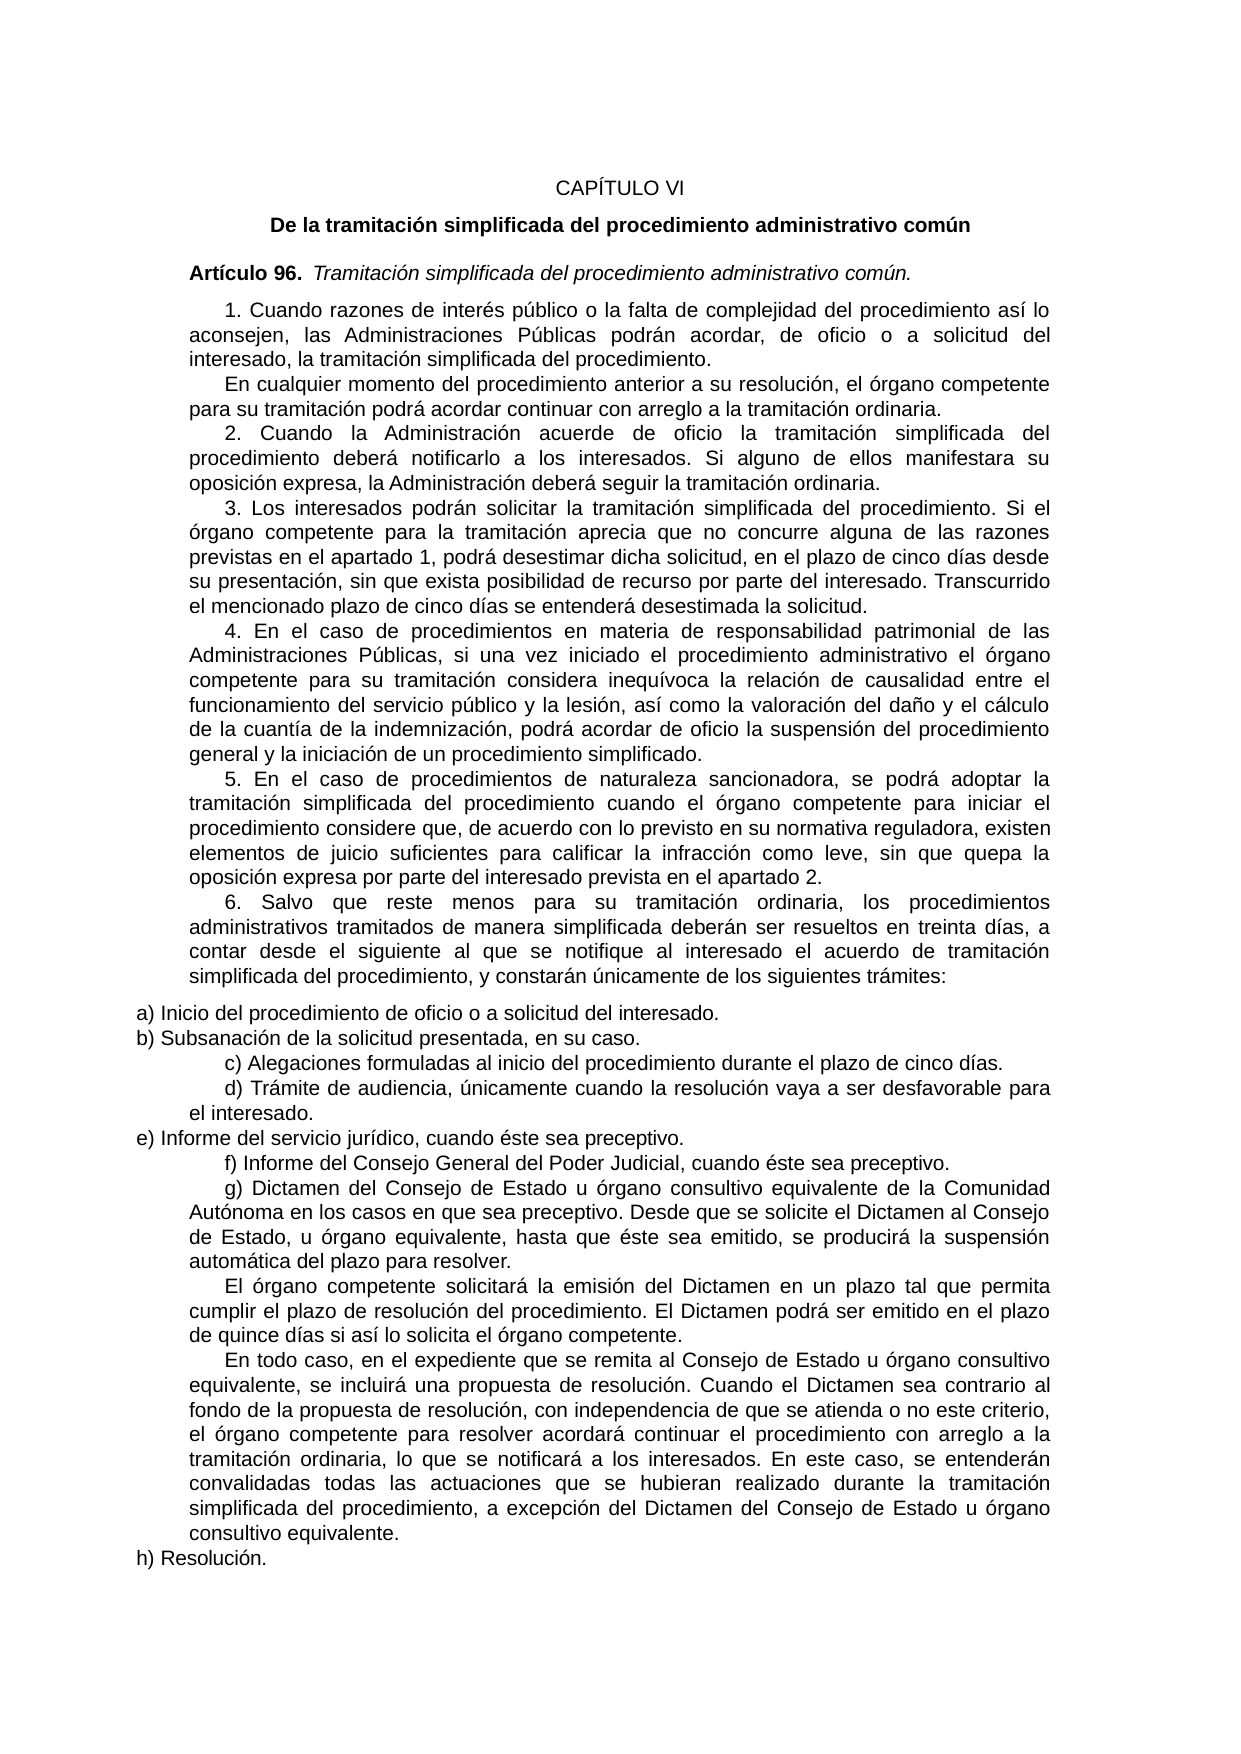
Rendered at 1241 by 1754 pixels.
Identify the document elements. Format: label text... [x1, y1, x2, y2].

list Los interesados podrán solicitar la tramitación simplificada del procedimiento. Si el órgano competente para la tramitación aprecia que no concurre alguna de las razones previstas en el apartado 1, podrá desestimar dicha solicitud, en el plazo de cinco días desde su presentación, sin que exista posibilidad de recurso por parte del interesado. Transcurrido el mencionado plazo de cinco días se entenderá desestimada la solicitud. [189, 495, 1051, 618]
list Informe del servicio jurídico, cuando éste sea preceptivo. [136, 1126, 1163, 1149]
list Salvo que reste menos para su tramitación ordinaria, los procedimientos administrativos tramitados de manera simplificada deberán ser resueltos en treinta días, a contar desde el siguiente al que se notifique al interesado el acuerdo de tramitación simplificada del procedimiento, y constarán únicamente de los siguientes trámites: [189, 890, 1051, 988]
list En el caso de procedimientos en materia de responsabilidad patrimonial de las Administraciones Públicas, si una vez iniciado el procedimiento administrativo el órgano competente para su tramitación considera inequívoca la relación de causalidad entre el funcionamiento del servicio público y la lesión, así como la valoración del daño y el cálculo de la cuantía de la indemnización, podrá acordar de oficio la suspensión del procedimiento general y la iniciación de un procedimiento simplificado. [189, 619, 1051, 766]
list Cuando razones de interés público o la falta de complejidad del procedimiento así lo aconsejen, las Administraciones Públicas podrán acordar, de oficio o a solicitud del interesado, la tramitación simplificada del procedimiento. [189, 298, 1051, 371]
text En cualquier momento del procedimiento anterior a su resolución, el órgano competente para su tramitación podrá acordar continuar con arreglo a la tramitación ordinaria. [189, 372, 1051, 421]
text El órgano competente solicitará la emisión del Dictamen en un plazo tal que permita cumplir el plazo de resolución del procedimiento. El Dictamen podrá ser emitido en el plazo de quince días si así lo solicita el órgano competente. [189, 1274, 1051, 1347]
list Subsanación de la solicitud presentada, en su caso. [136, 1026, 1163, 1050]
text De la tramitación simplificada del procedimiento administrativo común [181, 212, 1060, 236]
list Alegaciones formuladas al inicio del procedimiento durante el plazo de cinco días. [224, 1051, 1163, 1075]
list Cuando la Administración acuerde de oficio la tramitación simplificada del procedimiento deberá notificarlo a los interesados. Si alguno de ellos manifestara su oposición expresa, la Administración deberá seguir la tramitación ordinaria. [189, 421, 1051, 494]
list Dictamen del Consejo de Estado u órgano consultivo equivalente de la Comunidad Autónoma en los casos en que sea preceptivo. Desde que se solicite el Dictamen al Consejo de Estado, u órgano equivalente, hasta que éste sea emitido, se producirá la suspensión automática del plazo para resolver. [189, 1176, 1052, 1273]
list Inicio del procedimiento de oficio o a solicitud del interesado. [136, 1001, 1163, 1025]
list Informe del Consejo General del Poder Judicial, cuando éste sea preceptivo. [224, 1151, 1163, 1174]
list Resolución. [136, 1546, 1163, 1569]
text En todo caso, en el expediente que se remita al Consejo de Estado u órgano consultivo equivalente, se incluirá una propuesta de resolución. Cuando el Dictamen sea contrario al fondo de la propuesta de resolución, con independencia de que se atienda o no este criterio, el órgano competente para resolver acordará continuar el procedimiento con arreglo a la tramitación ordinaria, lo que se notificará a los interesados. En este caso, se entenderán convalidadas todas las actuaciones que se hubieran realizado durante la tramitación simplificada del procedimiento, a excepción del Dictamen del Consejo de Estado u órgano consultivo equivalente. [189, 1348, 1052, 1544]
list Trámite de audiencia, únicamente cuando la resolución vaya a ser desfavorable para el interesado. [189, 1076, 1051, 1125]
text CAPÍTULO VI [369, 176, 871, 200]
text Artículo 96. Tramitación simplificada del procedimiento administrativo común. [189, 261, 1163, 285]
list En el caso de procedimientos de naturaleza sancionadora, se podrá adoptar la tramitación simplificada del procedimiento cuando el órgano competente para iniciar el procedimiento considere que, de acuerdo con lo previsto en su normativa reguladora, existen elementos de juicio suficientes para calificar la infracción como leve, sin que quepa la oposición expresa por parte del interesado prevista en el apartado 2. [189, 767, 1052, 889]
